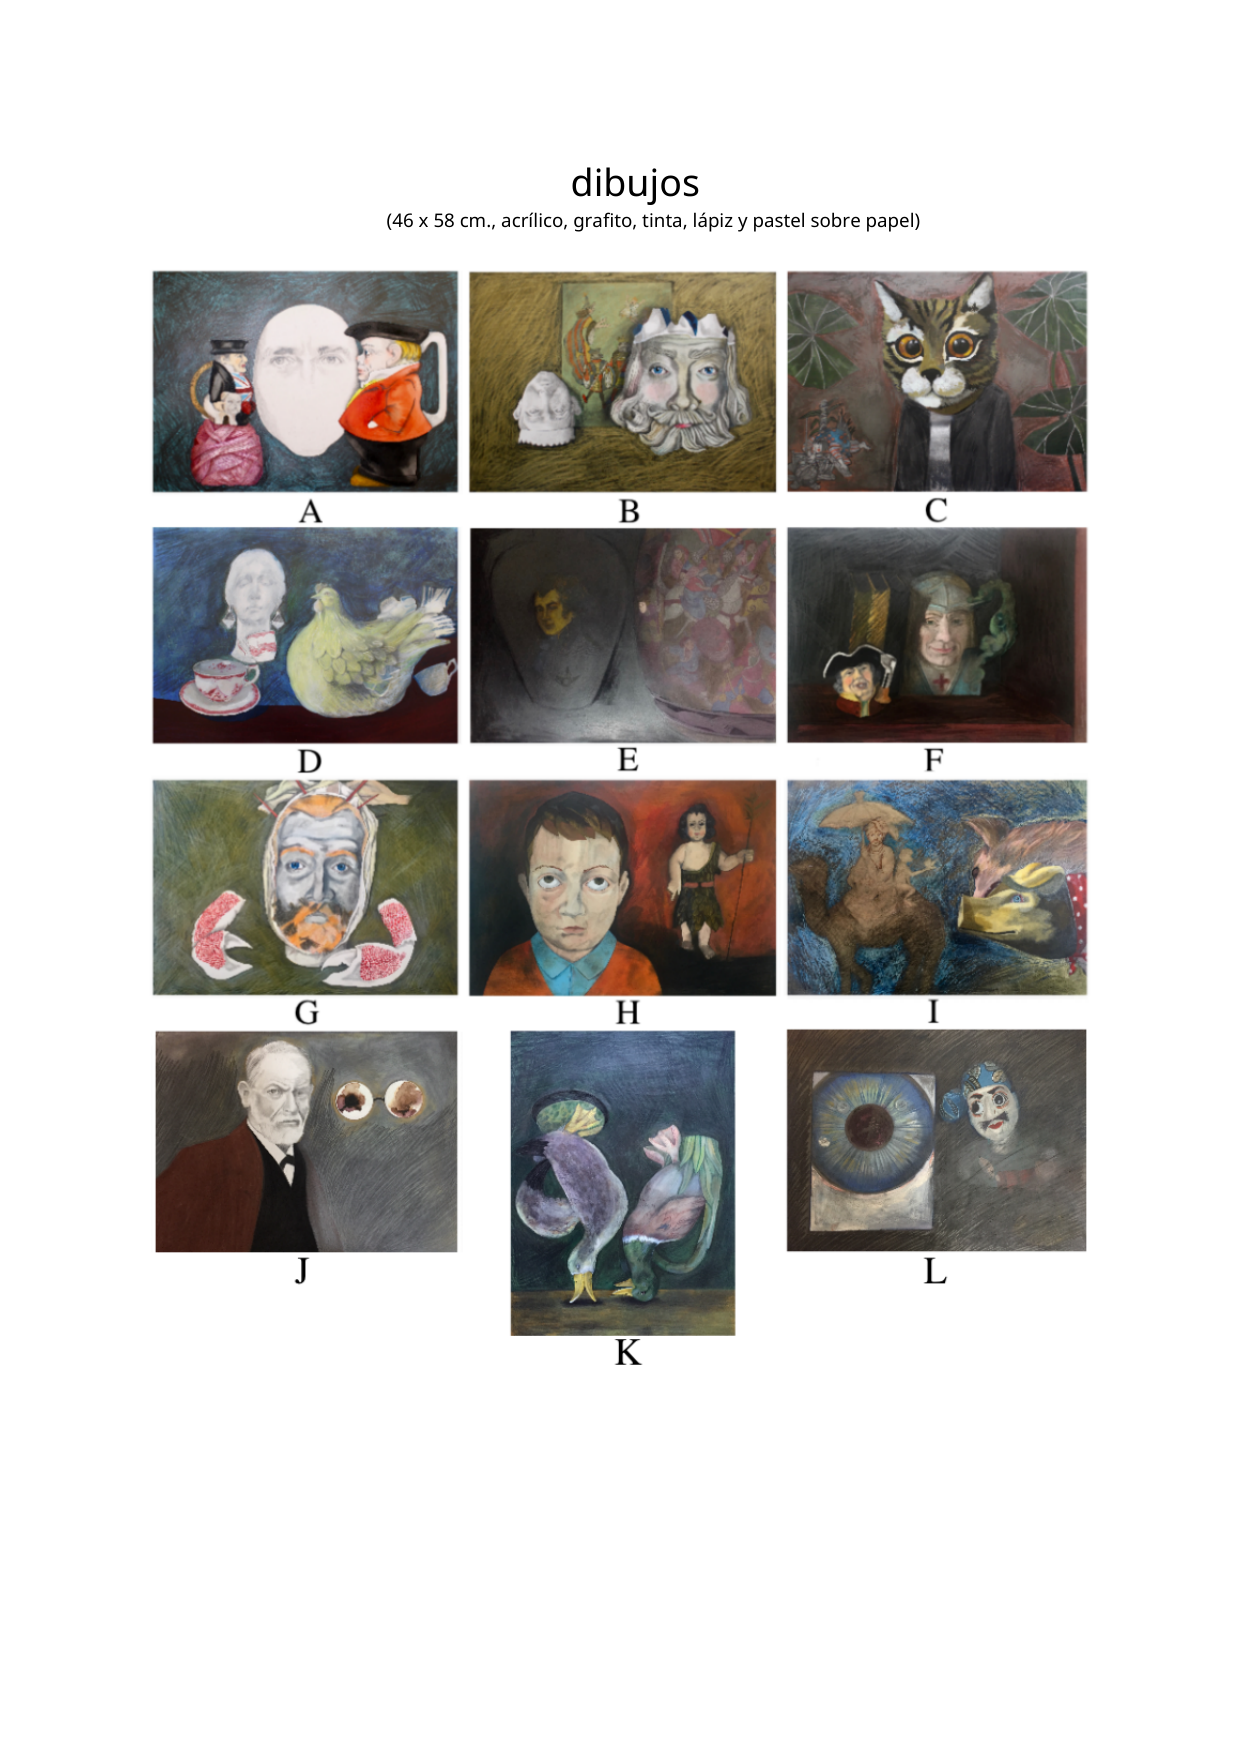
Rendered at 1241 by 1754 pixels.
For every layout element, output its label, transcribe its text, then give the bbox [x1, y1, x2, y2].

picture [145, 266, 1096, 1368]
text dibujos [133, 157, 1197, 208]
text (46 x 58 cm., acrílico, grafito, tinta, lápiz y pastel sobre papel) [133, 208, 1197, 233]
